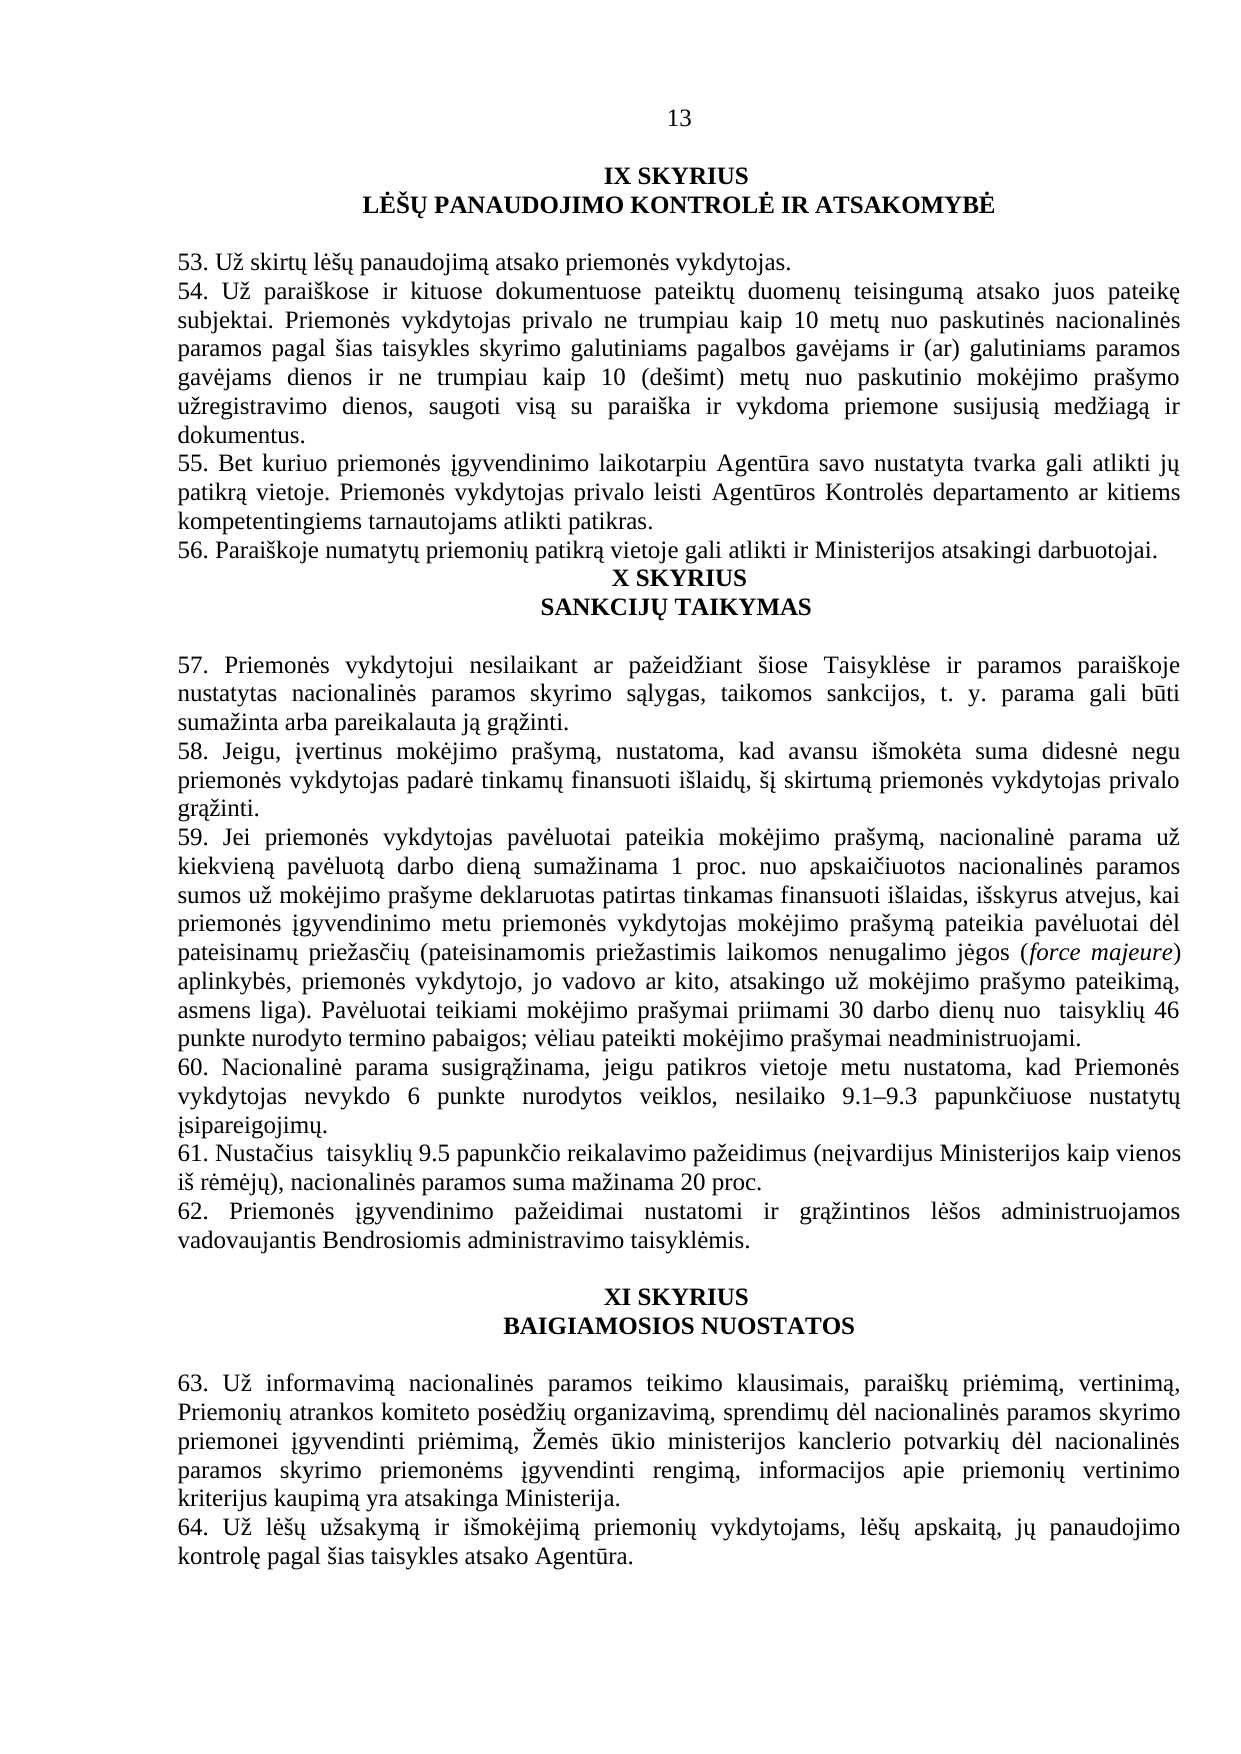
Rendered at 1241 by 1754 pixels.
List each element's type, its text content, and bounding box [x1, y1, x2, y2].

text XI SKYRIUS [177, 1282, 1181, 1311]
text 57. Priemonės vykdytojui nesilaikant ar pažeidžiant šiose Taisyklėse ir paramos paraiškoje nustatytas nacionalinės paramos skyrimo sąlygas, taikomos sankcijos, t. y. parama gali būti sumažinta arba pareikalauta ją grąžinti. [177, 650, 1181, 736]
text 60. Nacionalinė parama susigrąžinama, jeigu patikros vietoje metu nustatoma, kad Priemonės vykdytojas nevykdo 6 punkte nurodytos veiklos, nesilaiko 9.1–9.3 papunkčiuose nustatytų įsipareigojimų. [177, 1052, 1181, 1138]
text IX SKYRIUS [177, 161, 1181, 190]
text 63. Už informavimą nacionalinės paramos teikimo klausimais, paraiškų priėmimą, vertinimą, Priemonių atrankos komiteto posėdžių organizavimą, sprendimų dėl nacionalinės paramos skyrimo priemonei įgyvendinti priėmimą, Žemės ūkio ministerijos kanclerio potvarkių dėl nacionalinės paramos skyrimo priemonėms įgyvendinti rengimą, informacijos apie priemonių vertinimo kriterijus kaupimą yra atsakinga Ministerija. [177, 1368, 1181, 1512]
text 58. Jeigu, įvertinus mokėjimo prašymą, nustatoma, kad avansu išmokėta suma didesnė negu priemonės vykdytojas padarė tinkamų finansuoti išlaidų, šį skirtumą priemonės vykdytojas privalo grąžinti. [177, 736, 1181, 822]
text 61. Nustačius taisyklių 9.5 papunkčio reikalavimo pažeidimus (neįvardijus Ministerijos kaip vienos iš rėmėjų), nacionalinės paramos suma mažinama 20 proc. [177, 1138, 1181, 1196]
text SANKCIJŲ TAIKYMAS [177, 592, 1181, 621]
text 64. Už lėšų užsakymą ir išmokėjimą priemonių vykdytojams, lėšų apskaitą, jų panaudojimo kontrolę pagal šias taisykles atsako Agentūra. [177, 1512, 1181, 1570]
text 59. Jei priemonės vykdytojas pavėluotai pateikia mokėjimo prašymą, nacionalinė parama už kiekvieną pavėluotą darbo dieną sumažinama 1 proc. nuo apskaičiuotos nacionalinės paramos sumos už mokėjimo prašyme deklaruotas patirtas tinkamas finansuoti išlaidas, išskyrus atvejus, kai priemonės įgyvendinimo metu priemonės vykdytojas mokėjimo prašymą pateikia pavėluotai dėl pateisinamų priežasčių (pateisinamomis priežastimis laikomos nenugalimo jėgos (force majeure) aplinkybės, priemonės vykdytojo, jo vadovo ar kito, atsakingo už mokėjimo prašymo pateikimą, asmens liga). Pavėluotai teikiami mokėjimo prašymai priimami 30 darbo dienų nuo taisyklių 46 punkte nurodyto termino pabaigos; vėliau pateikti mokėjimo prašymai neadministruojami. [177, 822, 1181, 1052]
text 53. Už skirtų lėšų panaudojimą atsako priemonės vykdytojas. [177, 247, 1181, 276]
text 54. Už paraiškose ir kituose dokumentuose pateiktų duomenų teisingumą atsako juos pateikę subjektai. Priemonės vykdytojas privalo ne trumpiau kaip 10 metų nuo paskutinės nacionalinės paramos pagal šias taisykles skyrimo galutiniams pagalbos gavėjams ir (ar) galutiniams paramos gavėjams dienos ir ne trumpiau kaip 10 (dešimt) metų nuo paskutinio mokėjimo prašymo užregistravimo dienos, saugoti visą su paraiška ir vykdoma priemone susijusią medžiagą ir dokumentus. [177, 276, 1181, 448]
text 55. Bet kuriuo priemonės įgyvendinimo laikotarpiu Agentūra savo nustatyta tvarka gali atlikti jų patikrą vietoje. Priemonės vykdytojas privalo leisti Agentūros Kontrolės departamento ar kitiems kompetentingiems tarnautojams atlikti patikras. [177, 448, 1181, 535]
text 56. Paraiškoje numatytų priemonių patikrą vietoje gali atlikti ir Ministerijos atsakingi darbuotojai. [177, 535, 1181, 563]
text LĖŠŲ PANAUDOJIMO KONTROLĖ IR ATSAKOMYBĖ [177, 190, 1181, 218]
text 62. Priemonės įgyvendinimo pažeidimai nustatomi ir grąžintinos lėšos administruojamos vadovaujantis Bendrosiomis administravimo taisyklėmis. [177, 1196, 1181, 1253]
text BAIGIAMOSIOS NUOSTATOS [177, 1311, 1181, 1340]
text X SKYRIUS [177, 563, 1181, 592]
